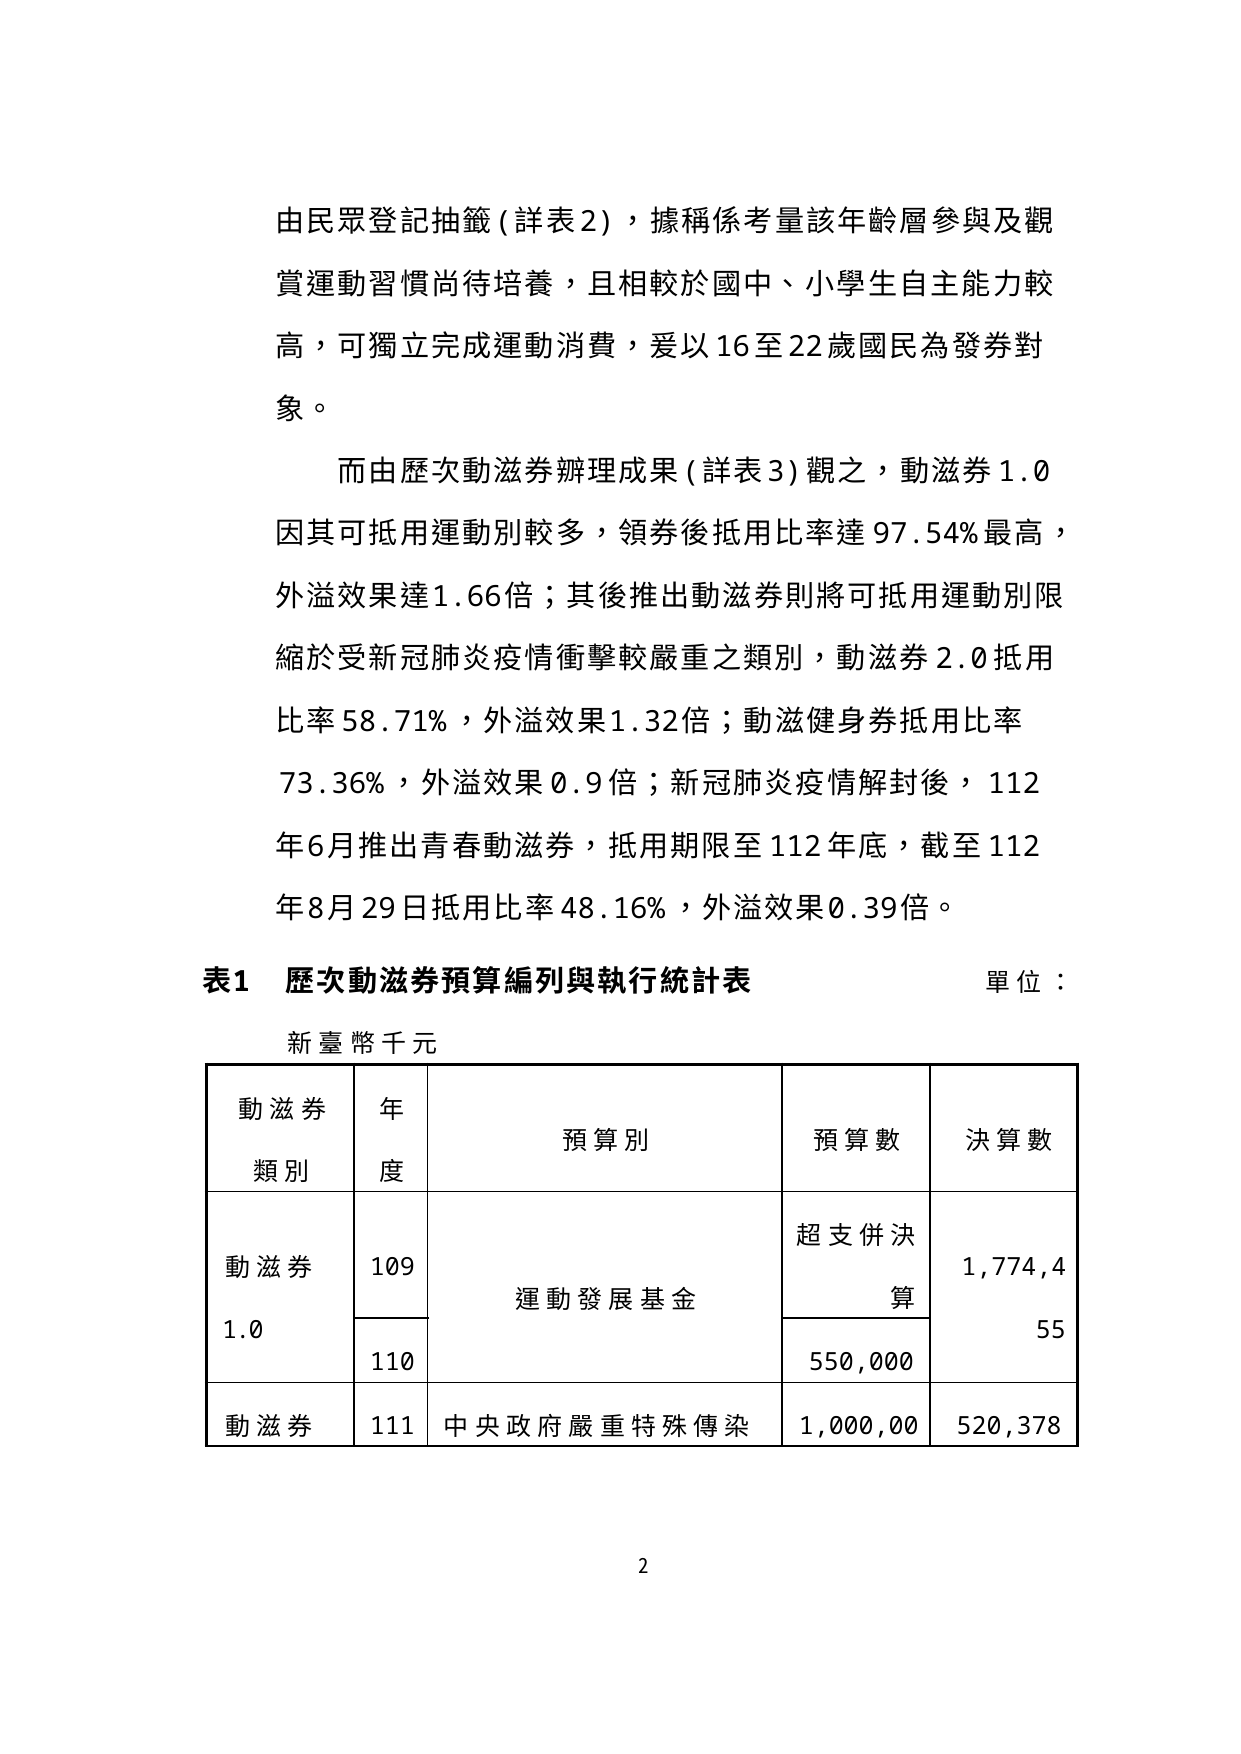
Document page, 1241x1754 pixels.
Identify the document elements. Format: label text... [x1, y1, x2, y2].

table_cell 動滋券 [208, 1383, 353, 1445]
table_header 年度 [355, 1066, 427, 1191]
text 由民眾登記抽籤(詳表2)，據稱係考量該年齡層參與及觀賞運動習慣尚待培養，且相較於國中、小學生自主能力較高，可獨立完成運動消費，爰以16至22歲國民為發券對象。 [269, 177, 1066, 427]
table_cell 1,000,00 [783, 1383, 929, 1445]
table_cell 1,774,455 [931, 1192, 1076, 1381]
table_header 預算別 [428, 1066, 781, 1191]
table_cell 550,000 [783, 1319, 929, 1381]
table_cell 運動發展基金 [428, 1192, 781, 1381]
table_header 動滋券類別 [208, 1066, 353, 1191]
table_cell 520,378 [931, 1383, 1076, 1445]
table_cell 111 [355, 1383, 427, 1445]
table_cell 中央政府嚴重特殊傳染 [428, 1383, 781, 1445]
table_cell 109 [355, 1192, 427, 1317]
text 表1 歷次動滋券預算編列與執行統計表 單位：新臺幣千元 [195, 938, 1066, 1063]
table_cell 超支併決算 [783, 1192, 929, 1317]
table_cell 110 [355, 1319, 427, 1381]
table_cell 動滋券1.0 [208, 1192, 353, 1381]
text 而由歷次動滋券辧理成果(詳表3)觀之，動滋券1.0因其可抵用運動別較多，領券後抵用比率達97.54%最高，外溢效果達1.66倍；其後推出動滋券則將可抵用運動別限縮於受新冠肺炎疫情衝擊較嚴重之類別，動滋券2.0抵用比率58.71%，外溢效果1.32倍；動滋健身券抵用比率73.36%，外溢效果0.9倍；新冠肺炎疫情解封後，112年6月推出青春動滋券，抵用期限至112年底，截至112年8月29日抵用比率48.16%，外溢效果0.39倍。 [269, 427, 1066, 927]
table_header 預算數 [783, 1066, 929, 1191]
table_header 決算數 [931, 1066, 1076, 1191]
